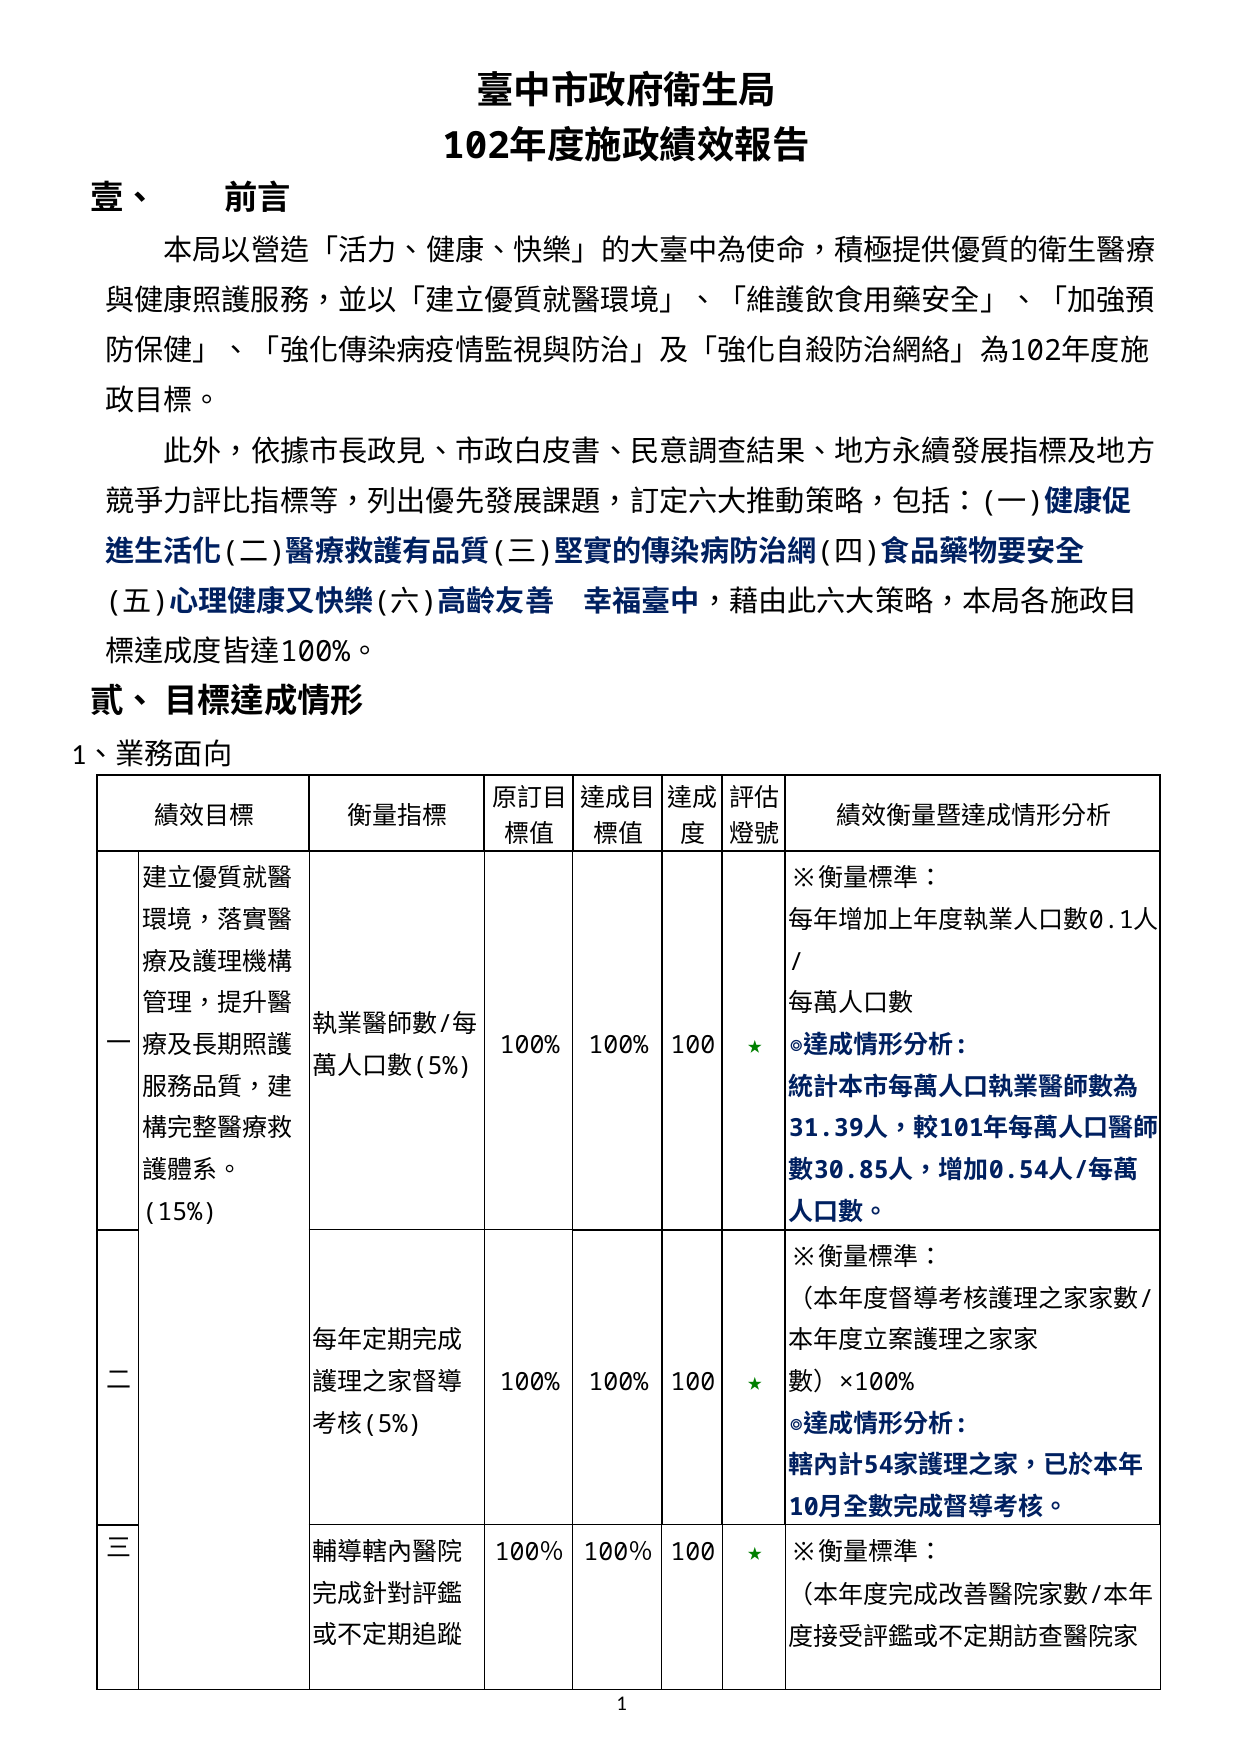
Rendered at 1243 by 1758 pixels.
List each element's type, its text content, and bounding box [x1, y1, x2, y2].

table_cell ★ [723, 1231, 784, 1524]
table_cell 建立優質就醫環境，落實醫療及護理機構管理，提升醫療及長期照護服務品質，建構完整醫療救護體系。(15%) [139, 852, 309, 1689]
table_cell 前言 本局以營造「活力、健康、快樂」的大臺中為使命，積極提供優質的衛生醫療與健康照護服務，並以「建立優質就醫環境」、「維護飲食用藥安全」、「加強預防保健」、「強化傳染病疫情監視與防治」及「強化自殺防治網絡」為102年度施政目標。 此外，依據市長政見、市政白皮書、民意調查結果、地方永續發展指標及地方競爭力評比指標等，列出優先發展課題，訂定六大推動策略，包括：(一)健康促進生活化(二)醫療救護有品質(三)堅實的傳染病防治網(四)食品藥物要安全 (五)心理健康又快樂(六)高齡友善 幸福臺中，藉由此六大策略，本局各施政目標達成度皆達100%。 目標達成情形 業務面向 [90, 169, 1160, 774]
table_cell 100% [573, 1231, 661, 1524]
table_cell ★ [723, 1525, 785, 1689]
table_header [1160, 59, 1182, 774]
table_cell 二 [98, 1231, 138, 1524]
table_cell 績效衡量暨達成情形分析 [786, 776, 1159, 850]
table_cell 100 [662, 1525, 722, 1689]
table_cell 達成度 [663, 776, 721, 850]
table_cell 三 [98, 1526, 138, 1689]
table_cell 衡量指標 [310, 776, 483, 850]
table_cell 100% [485, 852, 572, 1228]
table_cell 輔導轄內醫院完成針對評鑑或不定期追蹤 [310, 1525, 484, 1689]
table_cell 原訂目標值 [485, 776, 572, 850]
table_cell 100％ [485, 1525, 572, 1689]
table_cell [1161, 774, 1198, 1689]
table_cell 一 [98, 852, 138, 1228]
table_header [1198, 59, 1218, 169]
table_cell 執業醫師數/每萬人口數(5%) [310, 852, 484, 1228]
table_cell 達成目標值 [574, 776, 661, 850]
table_cell 100% [573, 852, 661, 1228]
table_cell 100 [663, 852, 721, 1228]
table_cell 100 [663, 1231, 721, 1524]
table_cell ※衡量標準： （本年度完成改善醫院家數/本年度接受評鑑或不定期訪查醫院家 [786, 1525, 1160, 1689]
table_cell 每年定期完成護理之家督導考核(5%) [310, 1230, 484, 1524]
table_cell ※衡量標準： 每年增加上年度執業人口數0.1人/ 每萬人口數 ◎達成情形分析: 統計本市每萬人口執業醫師數為31.39人，較101年每萬人口醫師數30.85人，增加0.54人/每萬人口數。 [786, 852, 1159, 1228]
table_cell [1198, 774, 1218, 1689]
table_cell ★ [723, 852, 784, 1228]
table_cell [1198, 169, 1218, 774]
table_header [1182, 59, 1198, 169]
table_cell ※衡量標準： （本年度督導考核護理之家家數/本年度立案護理之家家數）×100% ◎達成情形分析: 轄內計54家護理之家，已於本年10月全數完成督導考核。 [786, 1231, 1159, 1524]
table_cell [1182, 169, 1198, 774]
table_cell 100％ [573, 1525, 661, 1689]
table_header 臺中市政府衛生局 102年度施政績效報告 [90, 59, 1160, 169]
table_cell 100% [485, 1230, 572, 1524]
table_cell 績效目標 [98, 776, 308, 850]
table_cell [90, 774, 96, 1689]
table_cell 評估燈號 [723, 776, 784, 850]
